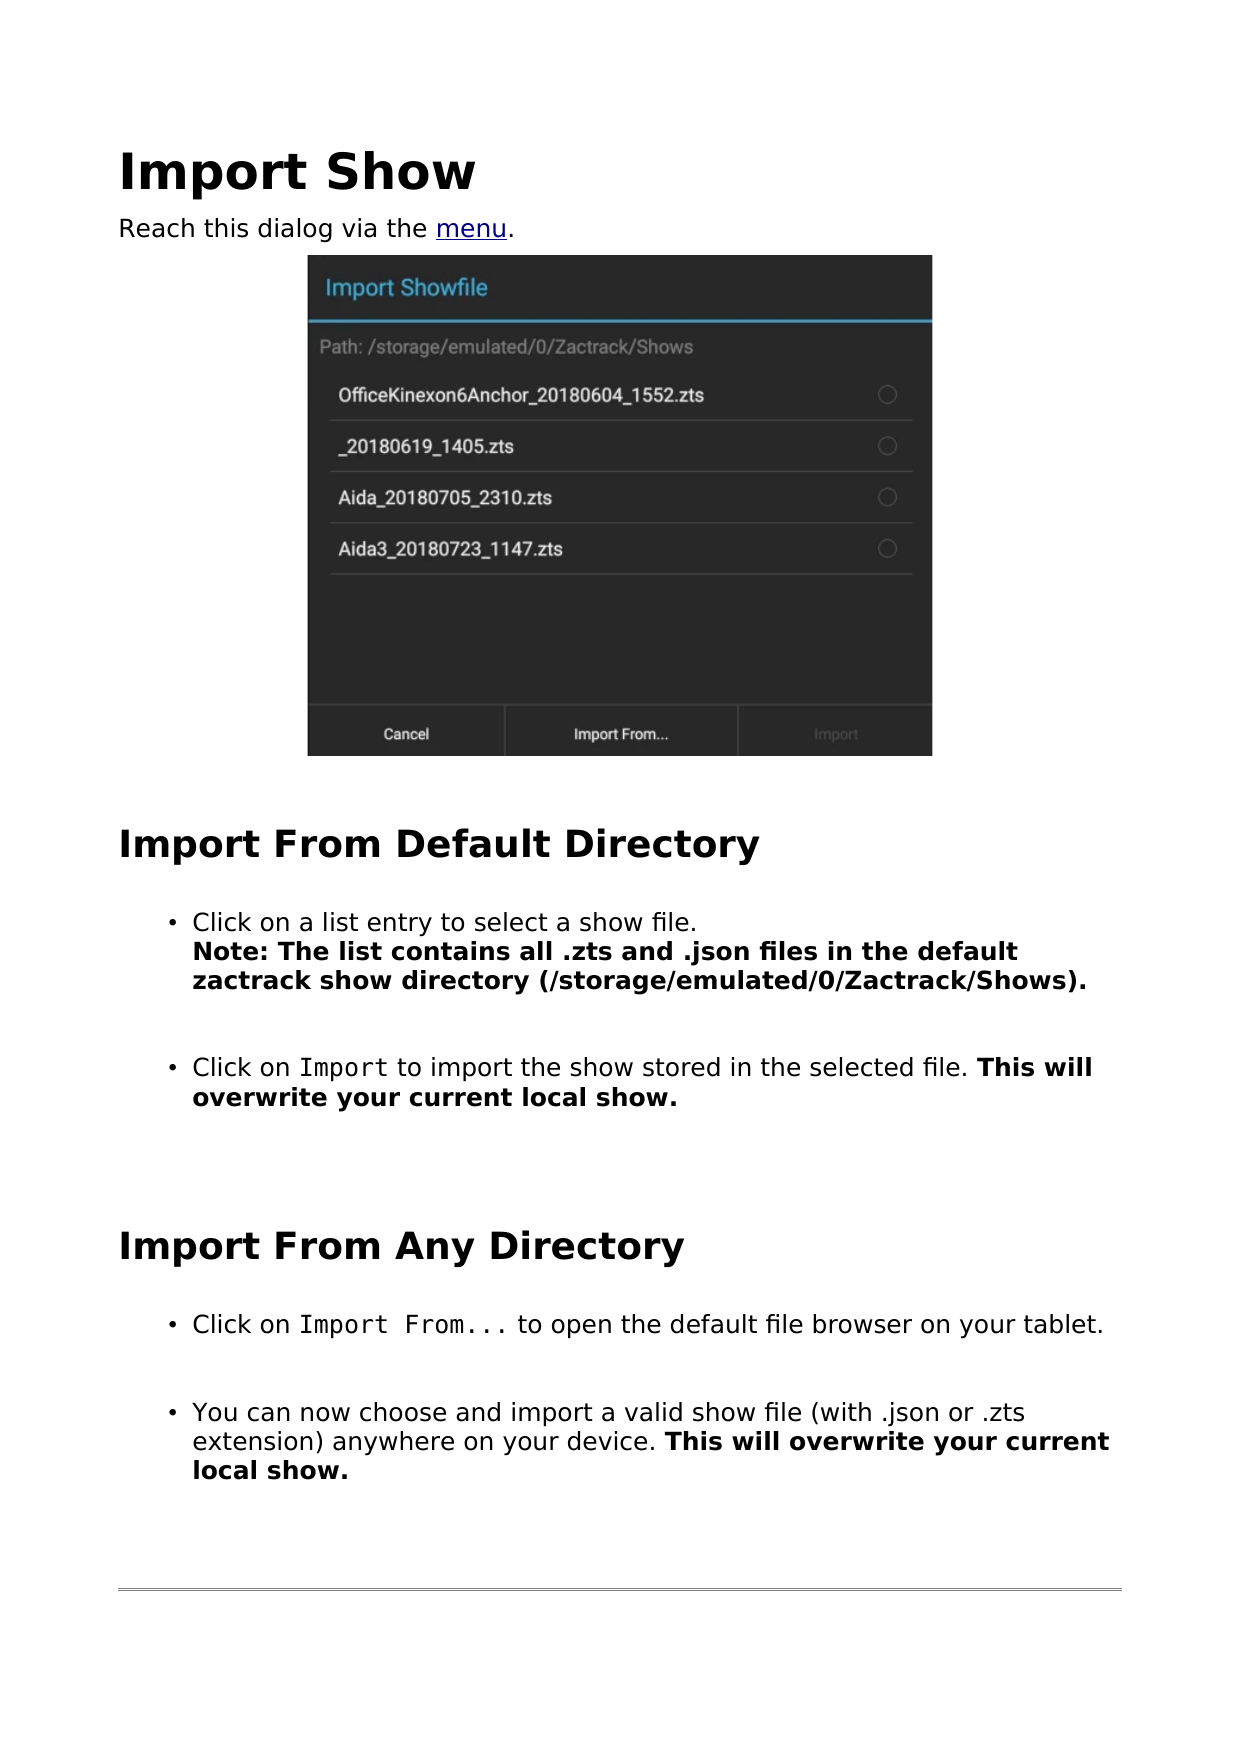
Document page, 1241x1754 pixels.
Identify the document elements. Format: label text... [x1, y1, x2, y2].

list Click on Import to import the show stored in the selected file. This will overwrite your current local show. [177, 1054, 1122, 1170]
list Click on a list entry to select a show file. Note: The list contains all .zts and .json files in the default zactrack show directory (/storage/emulated/0/Zactrack/Shows). [177, 908, 1122, 1054]
list You can now choose and import a valid show file (with .json or .zts extension) anywhere on your device. This will overwrite your current local show. [177, 1398, 1122, 1544]
picture [307, 255, 933, 756]
subtitle Import From Any Directory [118, 1225, 1122, 1268]
list Click on Import From... to open the default file browser on your tablet. [177, 1310, 1122, 1398]
text Reach this dialog via the menu. [118, 214, 1122, 243]
subtitle Import Show [118, 143, 1122, 201]
subtitle Import From Default Directory [118, 822, 1122, 866]
